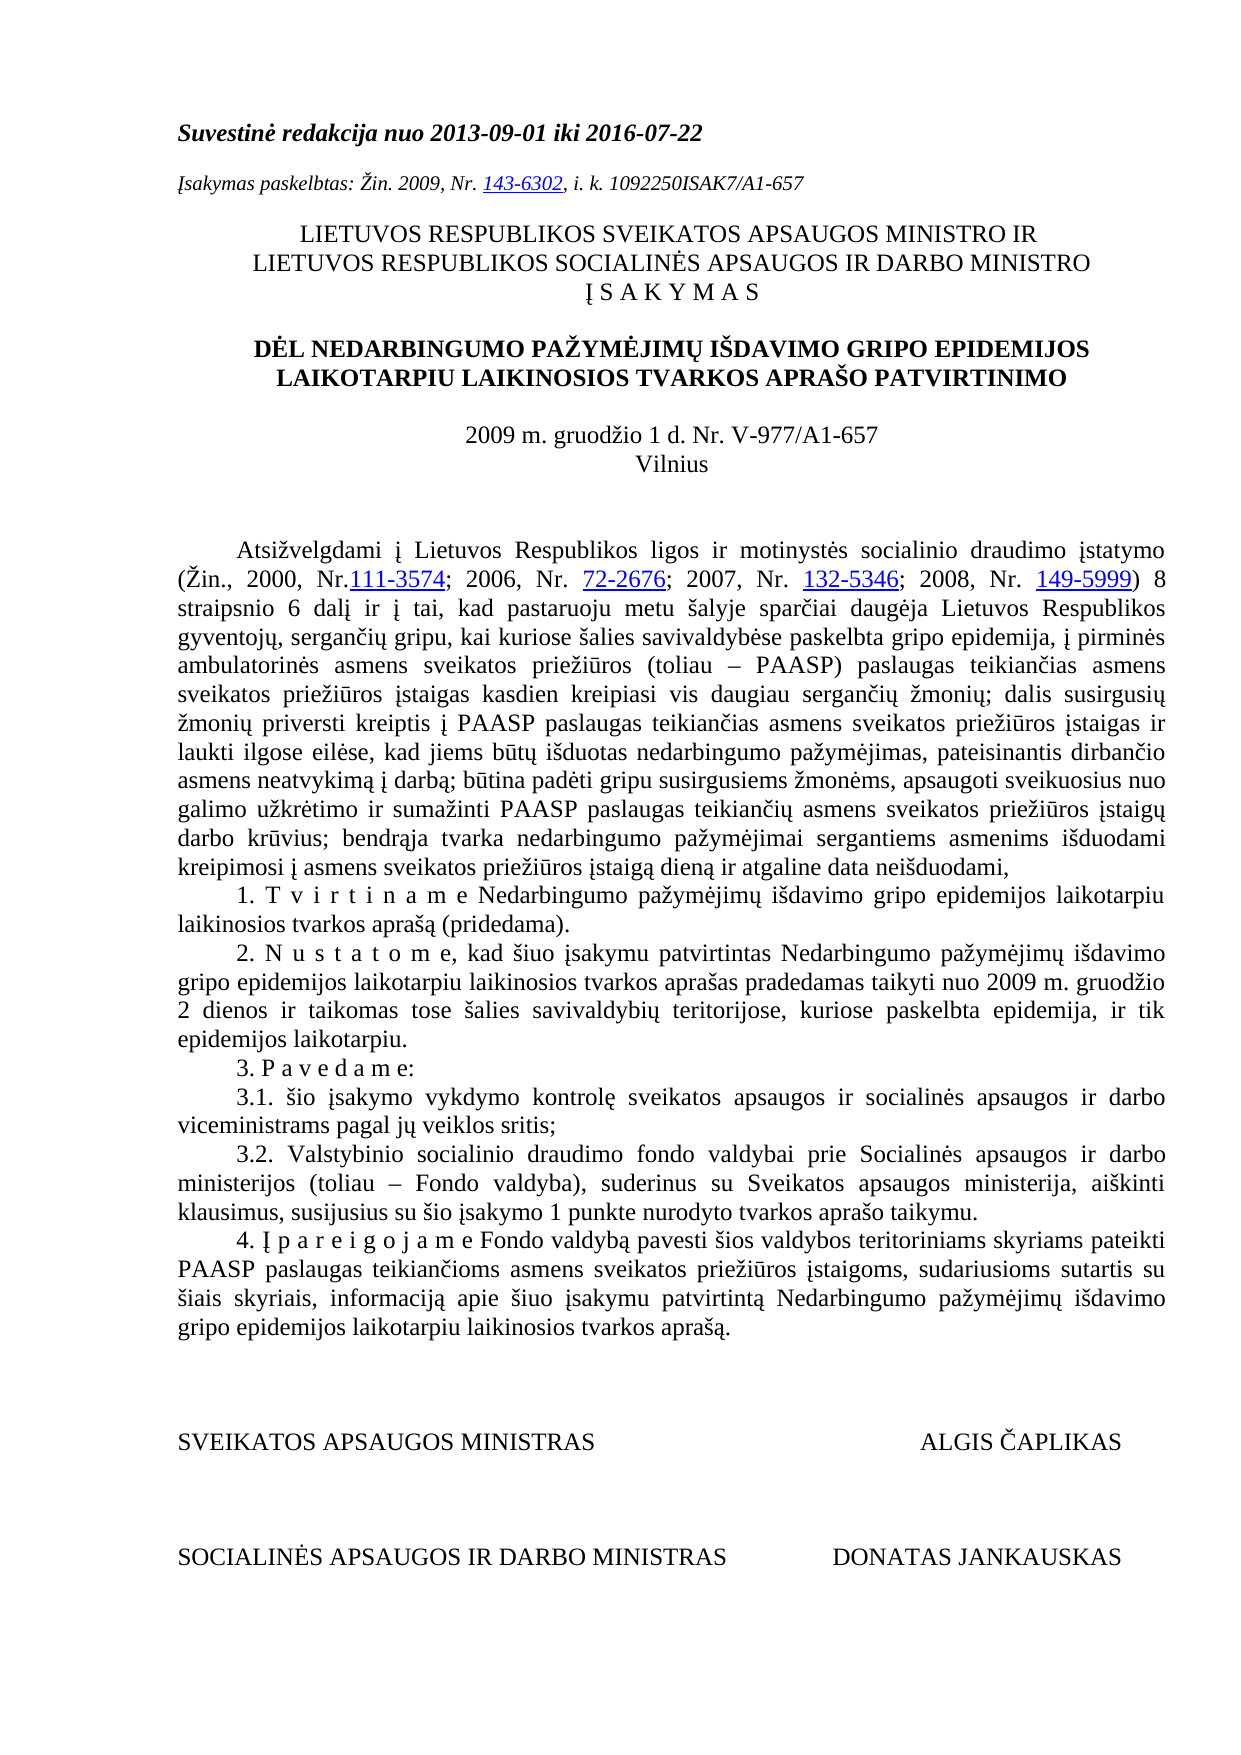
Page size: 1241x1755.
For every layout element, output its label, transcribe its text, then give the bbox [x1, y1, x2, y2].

text Įsakymas paskelbtas: Žin. 2009, Nr. 143-6302, i. k. 1092250ISAK7/A1-657 [177, 171, 1166, 195]
text DĖL NEDARBINGUMO PAŽYMĖJIMŲ IŠDAVIMO GRIPO EPIDEMIJOS LAIKOTARPIU LAIKINOSIOS TVARKOS APRAŠO PATVIRTINIMO [177, 334, 1166, 392]
text 4. Į p a r e i g o j a m e Fondo valdybą pavesti šios valdybos teritoriniams skyriams pateikti PAASP paslaugas teikiančioms asmens sveikatos priežiūros įstaigoms, sudariusioms sutartis su šiais skyriais, informaciją apie šiuo įsakymu patvirtintą Nedarbingumo pažymėjimų išdavimo gripo epidemijos laikotarpiu laikinosios tvarkos aprašą. [177, 1225, 1166, 1340]
text 1. T v i r t i n a m e Nedarbingumo pažymėjimų išdavimo gripo epidemijos laikotarpiu laikinosios tvarkos aprašą (pridedama). [177, 880, 1166, 938]
text SVEIKATOS APSAUGOS MINISTRAS ALGIS ČAPLIKAS [177, 1427, 1166, 1455]
text 3.1. šio įsakymo vykdymo kontrolę sveikatos apsaugos ir socialinės apsaugos ir darbo viceministrams pagal jų veiklos sritis; [177, 1082, 1166, 1139]
text LIETUVOS RESPUBLIKOS SOCIALINĖS APSAUGOS IR DARBO MINISTRO [177, 248, 1166, 277]
text 2009 m. gruodžio 1 d. Nr. V-977/A1-657 [177, 420, 1166, 449]
text Į S A K Y M A S [177, 277, 1166, 305]
text 3. P a v e d a m e: [177, 1053, 1166, 1082]
text SOCIALINĖS APSAUGOS IR DARBO MINISTRAS DONATAS JANKAUSKAS [177, 1542, 1166, 1570]
text Atsižvelgdami į Lietuvos Respublikos ligos ir motinystės socialinio draudimo įstatymo (Žin., 2000, Nr.111-3574; 2006, Nr. 72-2676; 2007, Nr. 132-5346; 2008, Nr. 149-5999) 8 straipsnio 6 dalį ir į tai, kad pastaruoju metu šalyje sparčiai daugėja Lietuvos Respublikos gyventojų, sergančių gripu, kai kuriose šalies savivaldybėse paskelbta gripo epidemija, į pirminės ambulatorinės asmens sveikatos priežiūros (toliau – PAASP) paslaugas teikiančias asmens sveikatos priežiūros įstaigas kasdien kreipiasi vis daugiau sergančių žmonių; dalis susirgusių žmonių priversti kreiptis į PAASP paslaugas teikiančias asmens sveikatos priežiūros įstaigas ir laukti ilgose eilėse, kad jiems būtų išduotas nedarbingumo pažymėjimas, pateisinantis dirbančio asmens neatvykimą į darbą; būtina padėti gripu susirgusiems žmonėms, apsaugoti sveikuosius nuo galimo užkrėtimo ir sumažinti PAASP paslaugas teikiančių asmens sveikatos priežiūros įstaigų darbo krūvius; bendrąja tvarka nedarbingumo pažymėjimai sergantiems asmenims išduodami kreipimosi į asmens sveikatos priežiūros įstaigą dieną ir atgaline data neišduodami, [177, 535, 1166, 880]
text 3.2. Valstybinio socialinio draudimo fondo valdybai prie Socialinės apsaugos ir darbo ministerijos (toliau – Fondo valdyba), suderinus su Sveikatos apsaugos ministerija, aiškinti klausimus, susijusius su šio įsakymo 1 punkte nurodyto tvarkos aprašo taikymu. [177, 1139, 1166, 1225]
text LIETUVOS RESPUBLIKOS SVEIKATOS APSAUGOS MINISTRO IR [177, 219, 1166, 248]
text Vilnius [177, 449, 1166, 478]
text Suvestinė redakcija nuo 2013-09-01 iki 2016-07-22 [177, 118, 1166, 147]
text 2. N u s t a t o m e, kad šiuo įsakymu patvirtintas Nedarbingumo pažymėjimų išdavimo gripo epidemijos laikotarpiu laikinosios tvarkos aprašas pradedamas taikyti nuo 2009 m. gruodžio 2 dienos ir taikomas tose šalies savivaldybių teritorijose, kuriose paskelbta epidemija, ir tik epidemijos laikotarpiu. [177, 938, 1166, 1053]
